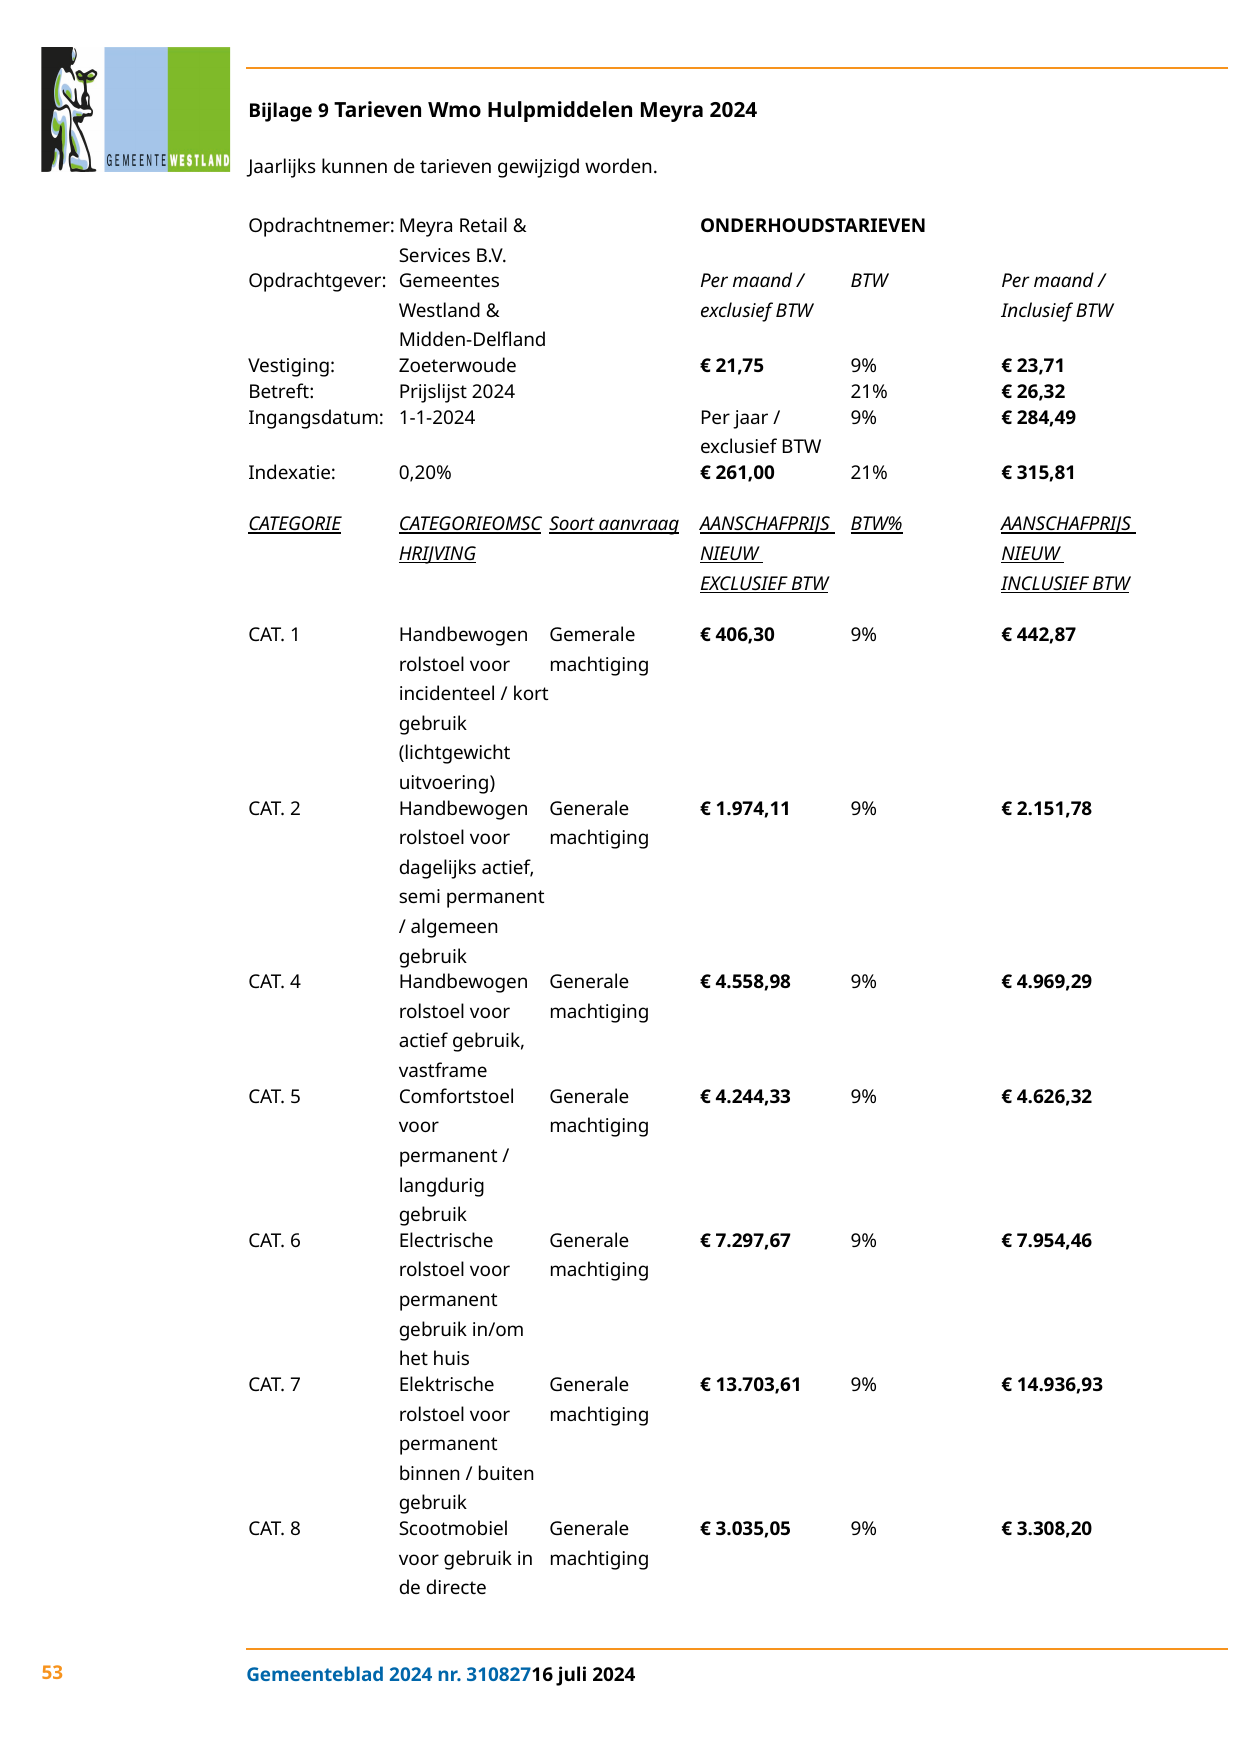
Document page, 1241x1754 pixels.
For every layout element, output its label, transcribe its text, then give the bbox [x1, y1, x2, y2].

table_cell Generale machtiging [549, 969, 700, 1083]
table_cell CATEGORIEOMSCHRIJVING [399, 511, 549, 596]
table_header Meyra Retail & Services B.V. [399, 212, 549, 267]
table_cell [549, 485, 700, 511]
table_cell Generale machtiging [549, 1083, 700, 1227]
table_cell CAT. 2 [248, 795, 398, 968]
table_cell Scootmobiel voor gebruik in de directe [399, 1515, 549, 1600]
table_cell Elektrische rolstoel voor permanent binnen / buiten gebruik [399, 1371, 549, 1515]
table_cell Handbewogen rolstoel voor dagelijks actief, semi permanent / algemeen gebruik [399, 795, 549, 968]
table_cell CAT. 7 [248, 1371, 398, 1515]
table_cell [1001, 596, 1152, 621]
table_cell € 13.703,61 [700, 1371, 850, 1515]
table_cell Indexatie: [248, 459, 398, 485]
table_cell € 406,30 [700, 621, 850, 795]
table_cell Gemerale machtiging [549, 621, 700, 795]
table_cell CAT. 1 [248, 621, 398, 795]
table_cell [1001, 485, 1152, 511]
table_cell [850, 596, 1001, 621]
table_cell Vestiging: [248, 353, 398, 378]
table_cell 21% [850, 459, 1001, 485]
table_cell [399, 485, 549, 511]
text Bijlage 9 Tarieven Wmo Hulpmiddelen Meyra 2024 [248, 95, 1152, 123]
table_cell Gemeentes Westland & Midden-Delfland [399, 268, 549, 352]
table_cell Betreft: [248, 378, 398, 404]
table_cell € 442,87 [1001, 621, 1152, 795]
table_header [549, 212, 700, 267]
table_cell € 4.244,33 [700, 1083, 850, 1227]
text Jaarlijks kunnen de tarieven gewijzigd worden. [248, 153, 1152, 179]
table_cell 9% [850, 1371, 1001, 1515]
table_cell € 7.297,67 [700, 1227, 850, 1371]
table_cell Per maand / Inclusief BTW [1001, 268, 1152, 352]
table_cell € 284,49 [1001, 404, 1152, 459]
table_cell [700, 485, 850, 511]
table_cell CATEGORIE [248, 511, 398, 596]
table_cell Prijslijst 2024 [399, 378, 549, 404]
picture [41, 47, 231, 172]
table_cell € 14.936,93 [1001, 1371, 1152, 1515]
table_cell € 315,81 [1001, 459, 1152, 485]
table_cell Per jaar / exclusief BTW [700, 404, 850, 459]
table_cell Zoeterwoude [399, 353, 549, 378]
table_cell € 1.974,11 [700, 795, 850, 968]
table_cell 9% [850, 1083, 1001, 1227]
table_cell € 4.969,29 [1001, 969, 1152, 1083]
table_cell Generale machtiging [549, 1371, 700, 1515]
table_cell Generale machtiging [549, 1227, 700, 1371]
table_cell € 261,00 [700, 459, 850, 485]
table_cell AANSCHAFPRIJS NIEUW EXCLUSIEF BTW [700, 511, 850, 596]
table_cell CAT. 5 [248, 1083, 398, 1227]
table_cell Handbewogen rolstoel voor actief gebruik, vastframe [399, 969, 549, 1083]
table_cell € 23,71 [1001, 353, 1152, 378]
table_cell 9% [850, 1227, 1001, 1371]
table_cell 9% [850, 621, 1001, 795]
table_cell € 4.626,32 [1001, 1083, 1152, 1227]
table_cell 21% [850, 378, 1001, 404]
table_cell Soort aanvraag [549, 511, 700, 596]
table_cell 9% [850, 969, 1001, 1083]
table_cell CAT. 6 [248, 1227, 398, 1371]
table_cell [399, 596, 549, 621]
table_cell [850, 485, 1001, 511]
table_cell AANSCHAFPRIJS NIEUW INCLUSIEF BTW [1001, 511, 1152, 596]
table_cell [549, 378, 700, 404]
table_cell Generale machtiging [549, 795, 700, 968]
table_cell CAT. 8 [248, 1515, 398, 1600]
table_cell Opdrachtgever: [248, 268, 398, 352]
table_cell [700, 378, 850, 404]
table_cell Ingangsdatum: [248, 404, 398, 459]
table_cell Handbewogen rolstoel voor incidenteel / kort gebruik (lichtgewicht uitvoering) [399, 621, 549, 795]
table_cell 9% [850, 353, 1001, 378]
table_cell [700, 596, 850, 621]
table_cell Generale machtiging [549, 1515, 700, 1600]
table_cell € 3.035,05 [700, 1515, 850, 1600]
table_cell [549, 404, 700, 459]
table_cell [549, 596, 700, 621]
table_cell CAT. 4 [248, 969, 398, 1083]
table_cell € 26,32 [1001, 378, 1152, 404]
table_cell € 2.151,78 [1001, 795, 1152, 968]
table_cell [549, 459, 700, 485]
table_cell 9% [850, 795, 1001, 968]
table_cell 0,20% [399, 459, 549, 485]
table_cell 1-1-2024 [399, 404, 549, 459]
table_header ONDERHOUDSTARIEVEN [700, 212, 1152, 267]
table_cell [549, 268, 700, 352]
table_cell Comfortstoel voor permanent / langdurig gebruik [399, 1083, 549, 1227]
table_cell BTW [850, 268, 1001, 352]
table_cell € 3.308,20 [1001, 1515, 1152, 1600]
table_cell € 21,75 [700, 353, 850, 378]
table_cell 9% [850, 1515, 1001, 1600]
table_cell BTW% [850, 511, 1001, 596]
table_cell [248, 485, 398, 511]
table_header Opdrachtnemer: [248, 212, 398, 267]
table_cell [549, 353, 700, 378]
table_cell [248, 596, 398, 621]
table_cell € 7.954,46 [1001, 1227, 1152, 1371]
table_cell 9% [850, 404, 1001, 459]
table_cell Per maand / exclusief BTW [700, 268, 850, 352]
table_cell € 4.558,98 [700, 969, 850, 1083]
table_cell Electrische rolstoel voor permanent gebruik in/om het huis [399, 1227, 549, 1371]
